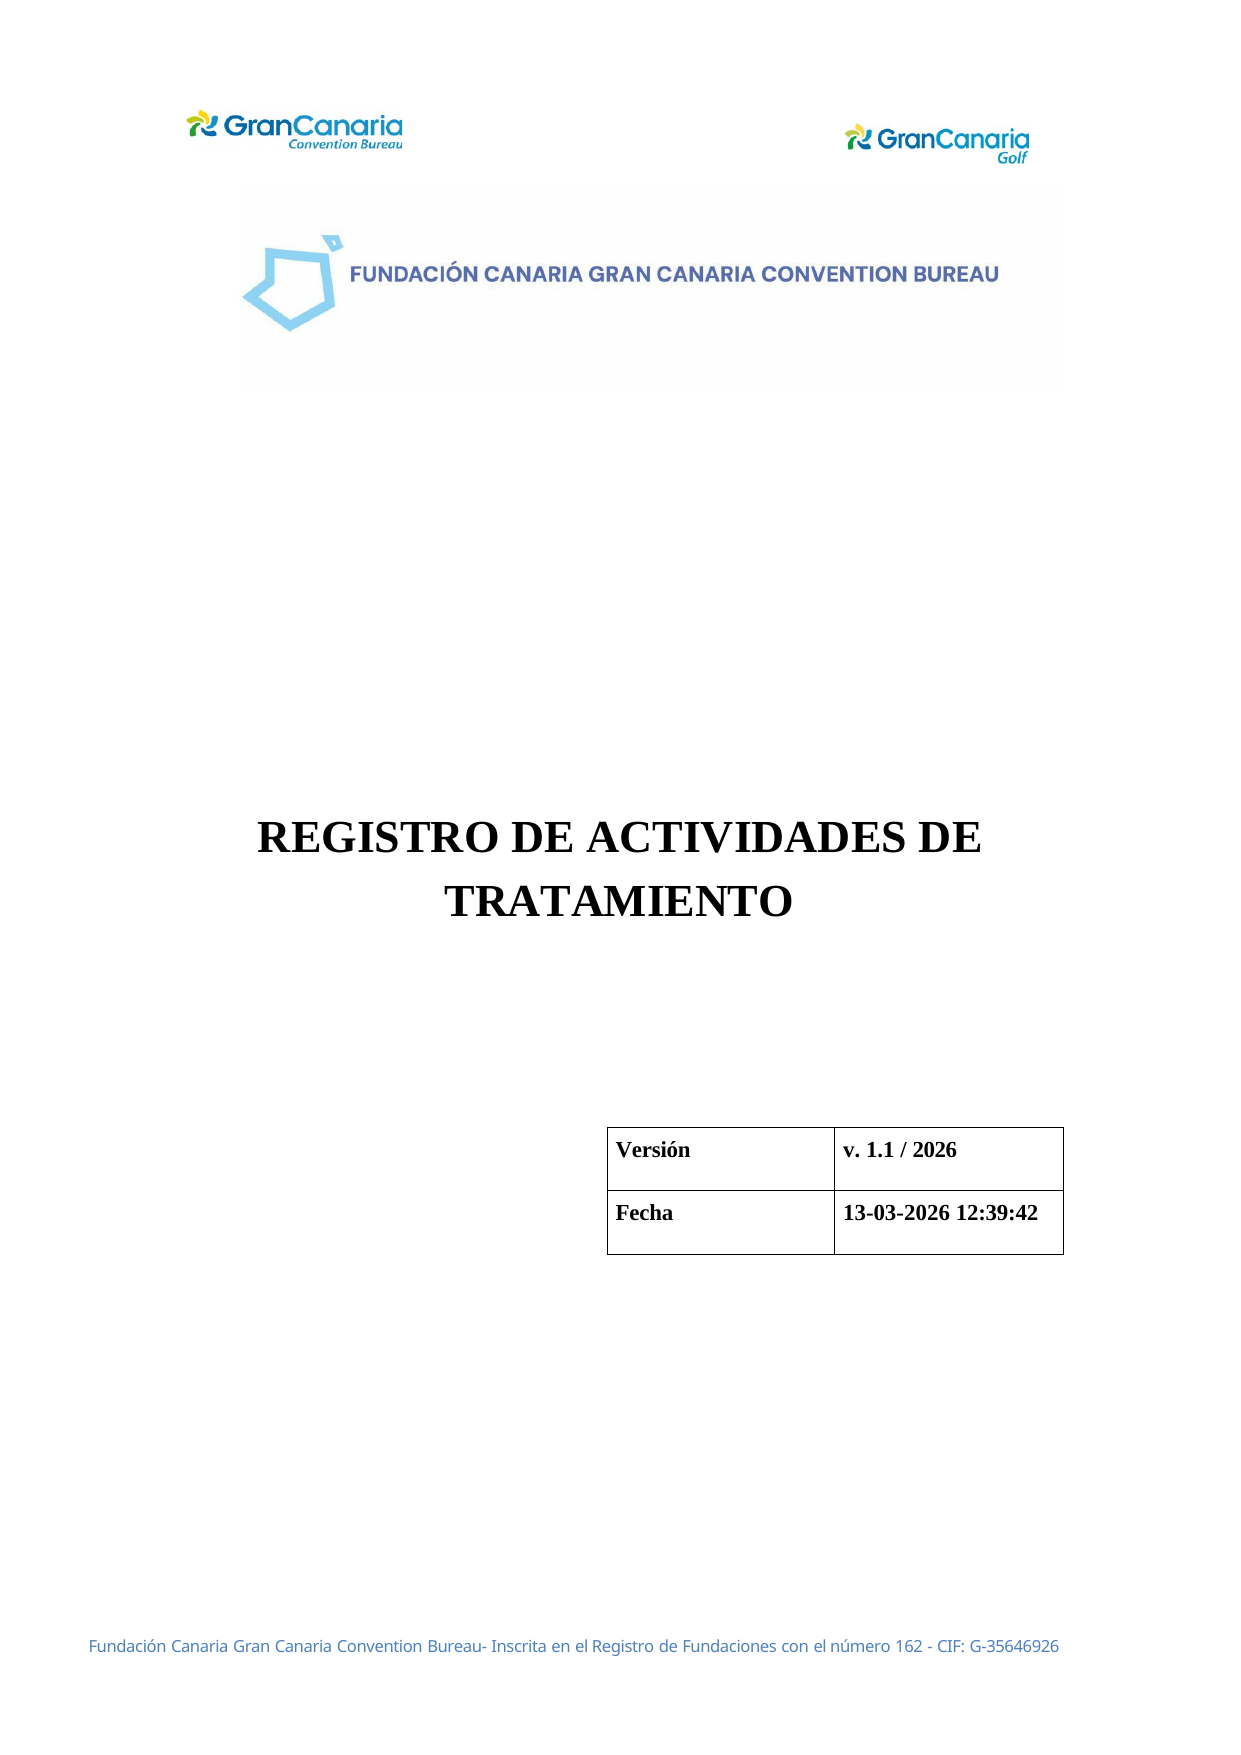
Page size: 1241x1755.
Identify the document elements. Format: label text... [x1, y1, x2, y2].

table_header v. 1.1 / 2026 [835, 1128, 1063, 1190]
table_cell Fecha [608, 1191, 834, 1253]
table_cell 13-03-2026 12:39:42 [835, 1191, 1063, 1253]
table_header Versión [608, 1128, 834, 1190]
text REGISTRO DE ACTIVIDADES DE TRATAMIENTO [258, 810, 1078, 926]
